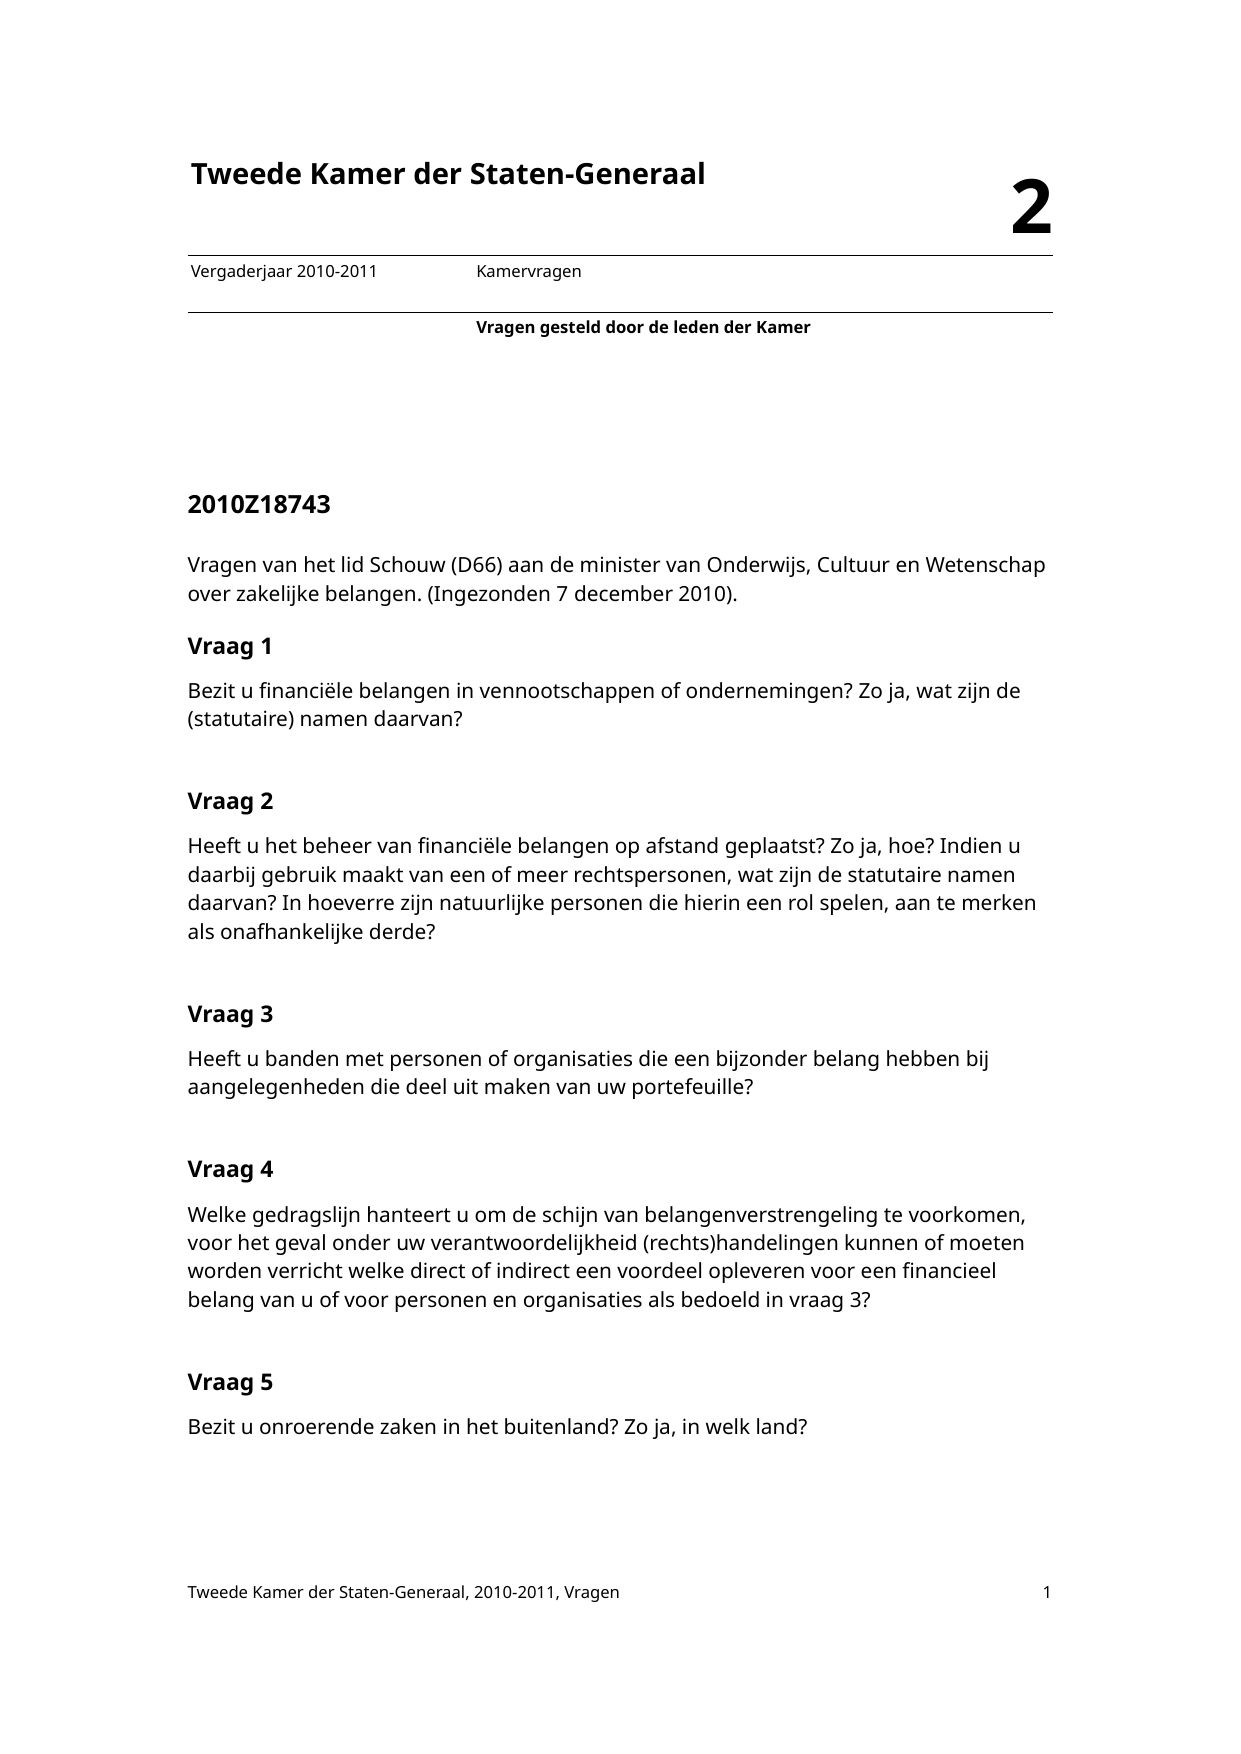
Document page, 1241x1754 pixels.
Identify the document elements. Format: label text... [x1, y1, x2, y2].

subtitle Vraag 5 [187, 1366, 1053, 1397]
table_header 2 [880, 150, 1053, 255]
text Bezit u financiële belangen in vennootschappen of ondernemingen? Zo ja, wat zijn de (statutaire) namen daarvan? [187, 676, 1053, 733]
subtitle Vraag 2 [187, 785, 1053, 817]
table_cell Vragen gesteld door de leden der Kamer [473, 313, 1053, 339]
text Vragen van het lid Schouw (D66) aan de minister van Onderwijs, Cultuur en Wetenschap over zakelijke belangen. (Ingezonden 7 december 2010). [187, 550, 1053, 607]
text Welke gedragslijn hanteert u om de schijn van belangenverstrengeling te voorkomen, voor het geval onder uw verantwoordelijkheid (rechts)handelingen kunnen of moeten worden verricht welke direct of indirect een voordeel opleveren voor een financieel belang van u of voor personen en organisaties als bedoeld in vraag 3? [187, 1200, 1053, 1313]
text Heeft u banden met personen of organisaties die een bijzonder belang hebben bij aangelegenheden die deel uit maken van uw portefeuille? [187, 1044, 1053, 1101]
subtitle Vraag 4 [187, 1153, 1053, 1185]
subtitle Vraag 3 [187, 998, 1053, 1029]
text Bezit u onroerende zaken in het buitenland? Zo ja, in welk land? [187, 1412, 1053, 1441]
table_header Tweede Kamer der Staten-Generaal [188, 150, 879, 255]
table_cell [188, 313, 473, 339]
subtitle Vraag 1 [187, 630, 1053, 661]
text 2010Z18743 [187, 487, 1053, 521]
text Heeft u het beheer van financiële belangen op afstand geplaatst? Zo ja, hoe? Indien u daarbij gebruik maakt van een of meer rechtspersonen, wat zijn de statutaire namen daarvan? In hoeverre zijn natuurlijke personen die hierin een rol spelen, aan te merken als onafhankelijke derde? [187, 832, 1053, 945]
table_cell Kamervragen [473, 256, 1053, 312]
table_cell Vergaderjaar 2010-2011 [188, 256, 473, 312]
